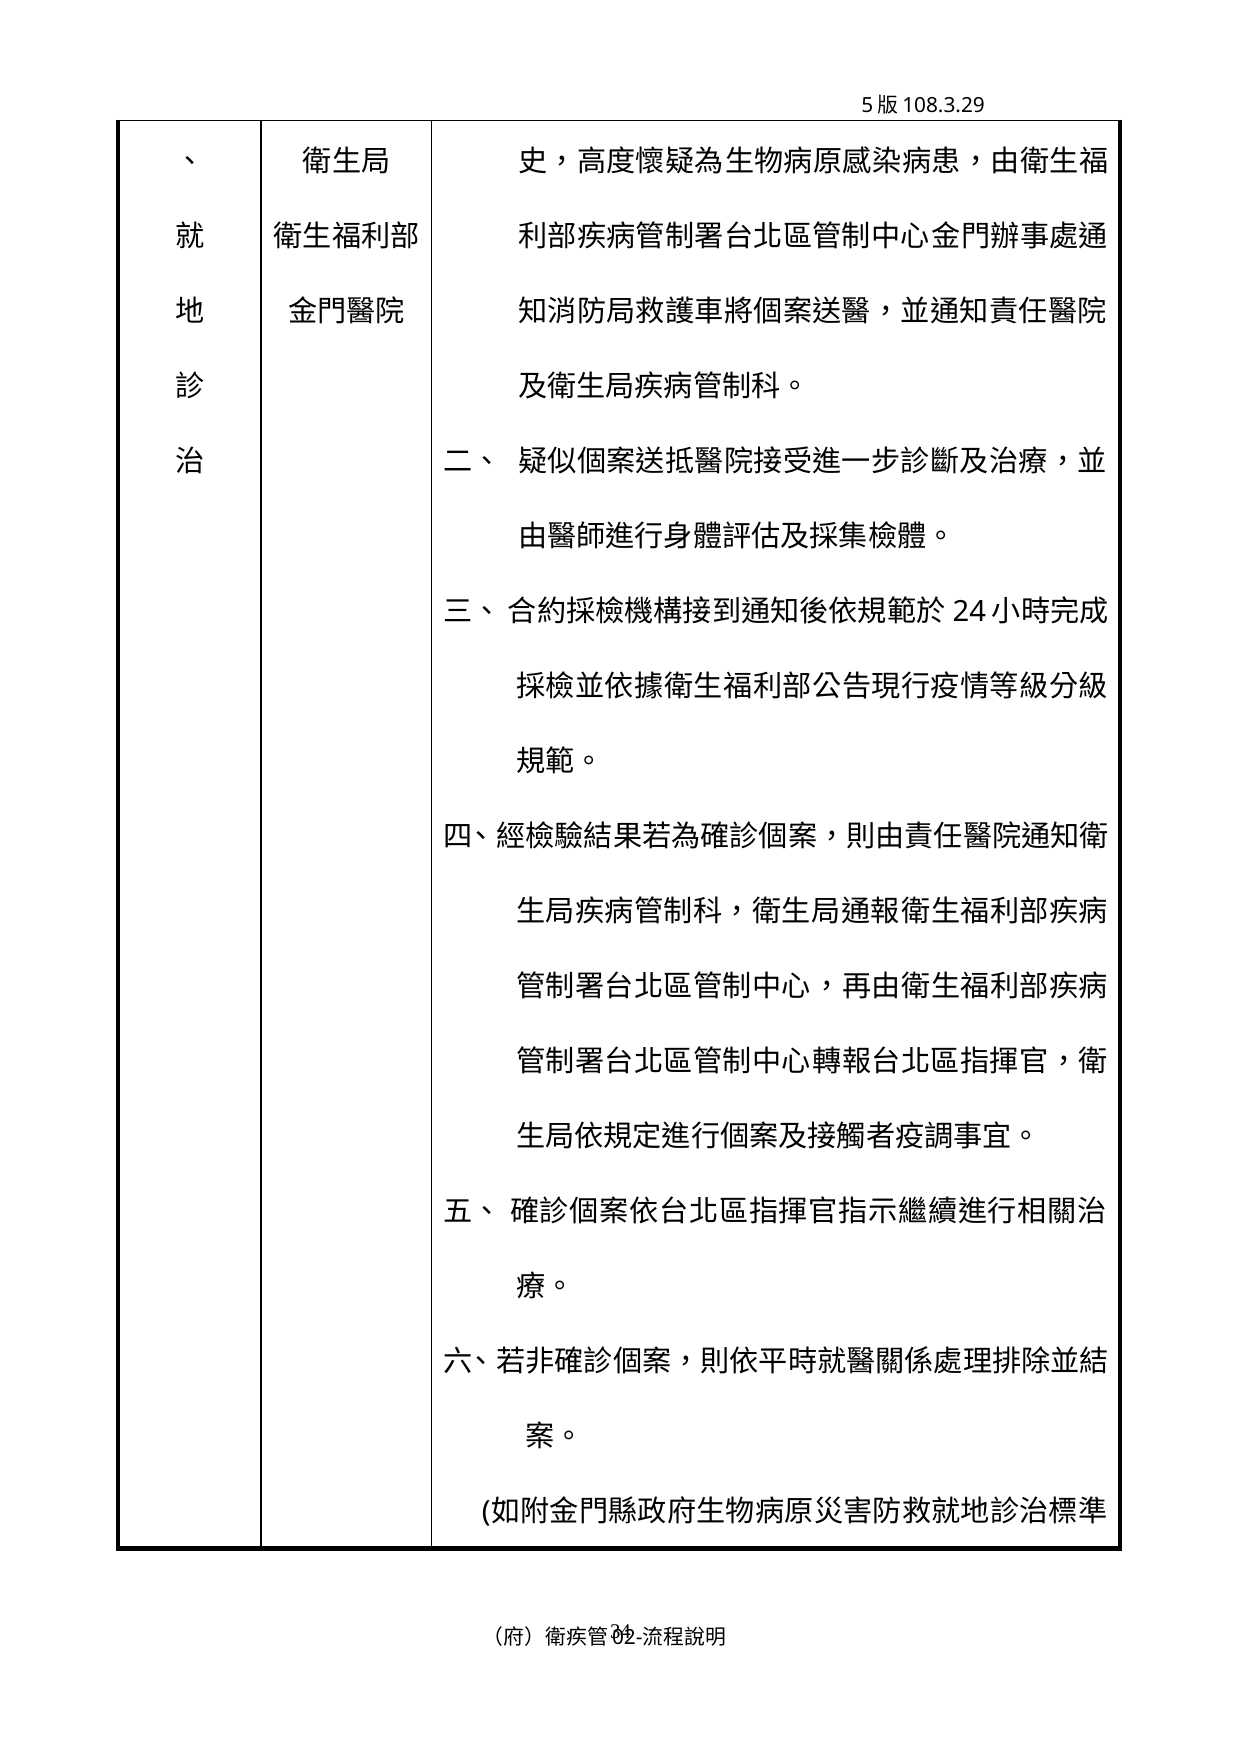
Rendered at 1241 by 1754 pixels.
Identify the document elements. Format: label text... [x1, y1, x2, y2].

table_cell 、 就 地 診 治 [120, 121, 260, 1546]
table_cell 史，高度懷疑為生物病原感染病患，由衛生福利部疾病管制署台北區管制中心金門辦事處通知消防局救護車將個案送醫，並通知責任醫院及衛生局疾病管制科。 疑似個案送抵醫院接受進一步診斷及治療，並由醫師進行身體評估及採集檢體。 三、 合約採檢機構接到通知後依規範於24小時完成採檢並依據衛生福利部公告現行疫情等級分級規範。 四、 經檢驗結果若為確診個案，則由責任醫院通知衛生局疾病管制科，衛生局通報衛生福利部疾病管制署台北區管制中心，再由衛生福利部疾病管制署台北區管制中心轉報台北區指揮官，衛生局依規定進行個案及接觸者疫調事宜。 五、 確診個案依台北區指揮官指示繼續進行相關治療。 六、 若非確診個案，則依平時就醫關係處理排除並結案。 (如附金門縣政府生物病原災害防救就地診治標準 [432, 121, 1118, 1546]
table_cell 衛生局 衛生福利部金門醫院 [262, 121, 431, 1546]
